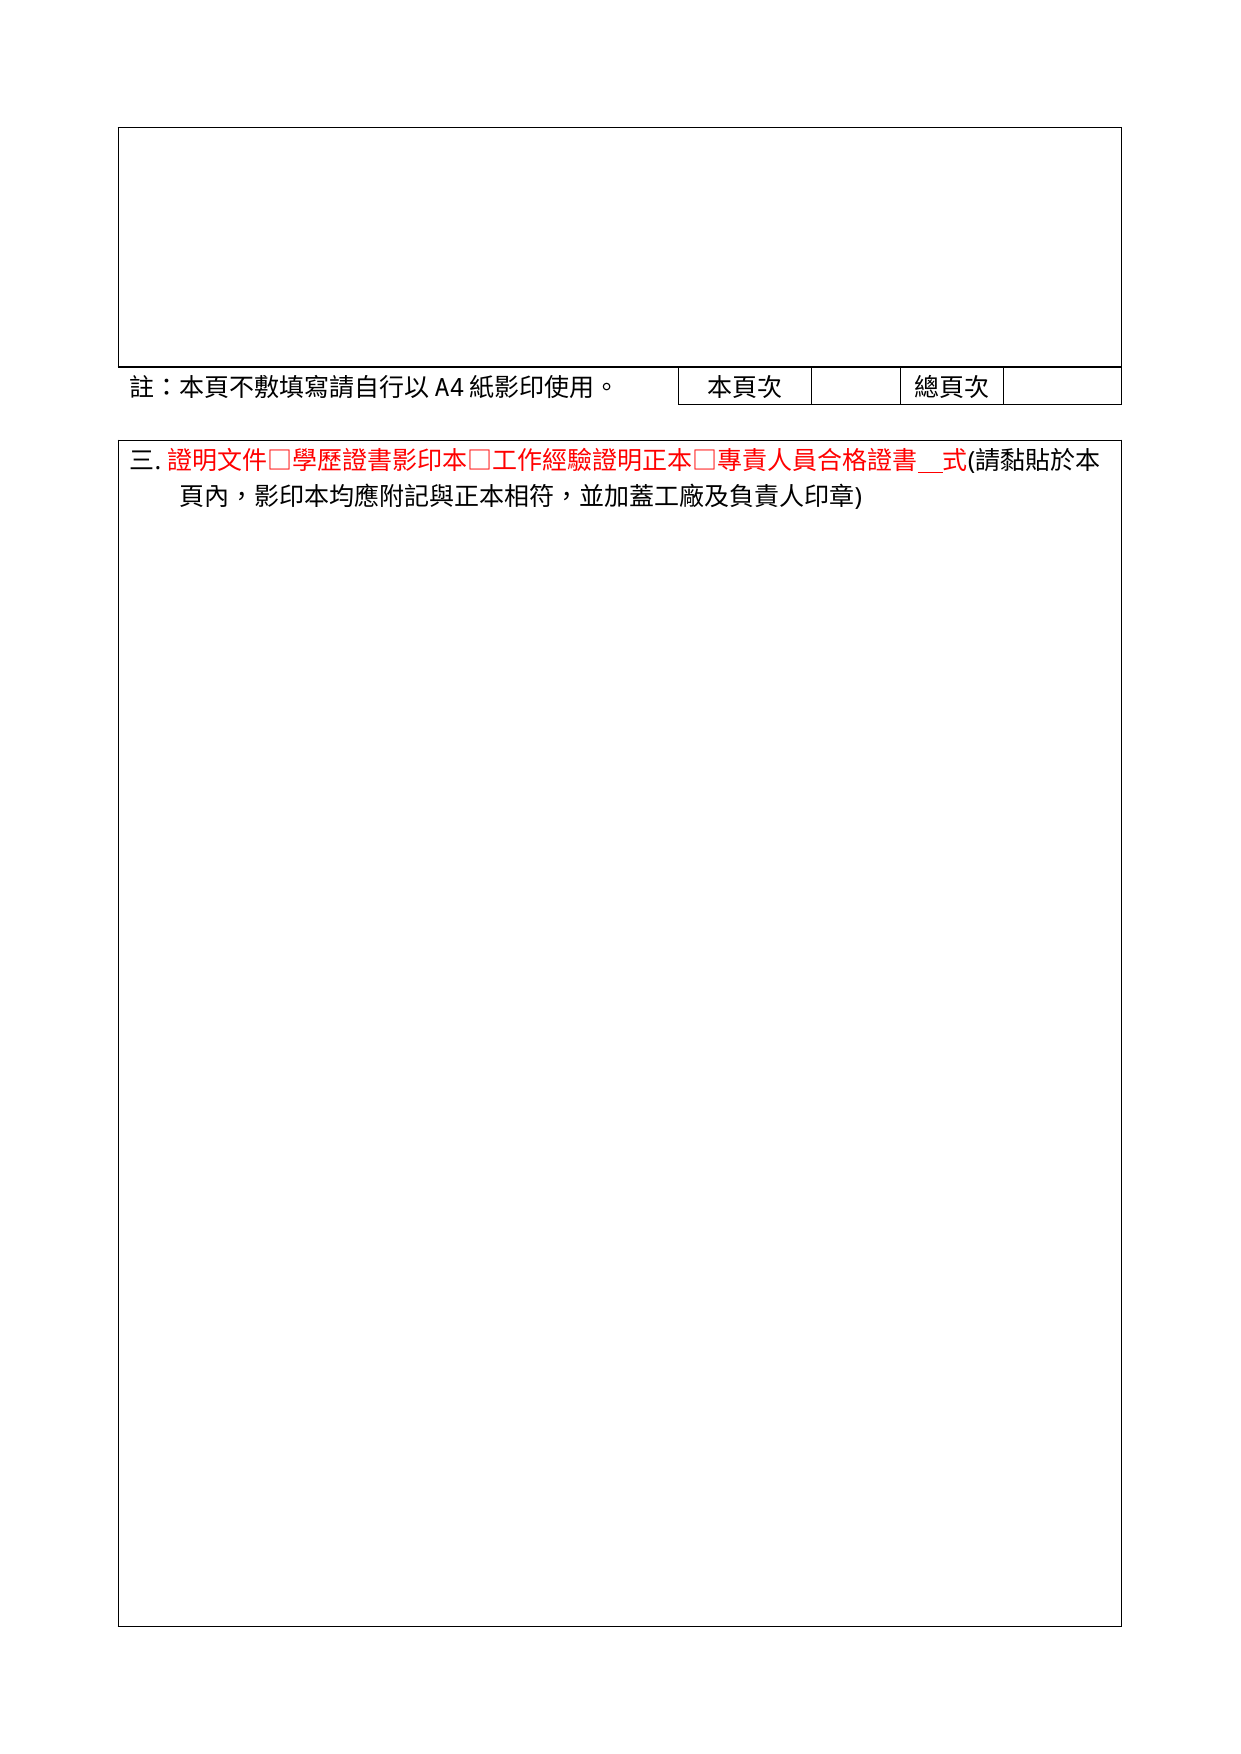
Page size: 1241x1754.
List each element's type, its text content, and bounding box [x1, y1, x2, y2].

table_cell 註：本頁不敷填寫請自行以A4紙影印使用。 [118, 368, 678, 404]
table_header 三. 證明文件□學歷證書影印本□工作經驗證明正本□專責人員合格證書 式(請黏貼於本頁內，影印本均應附記與正本相符，並加蓋工廠及負責人印章) [119, 441, 1121, 1626]
table_cell [1004, 368, 1121, 404]
table_cell 總頁次 [901, 368, 1003, 404]
table_cell [119, 128, 1121, 366]
table_cell [812, 368, 900, 404]
table_cell 本頁次 [679, 368, 811, 404]
